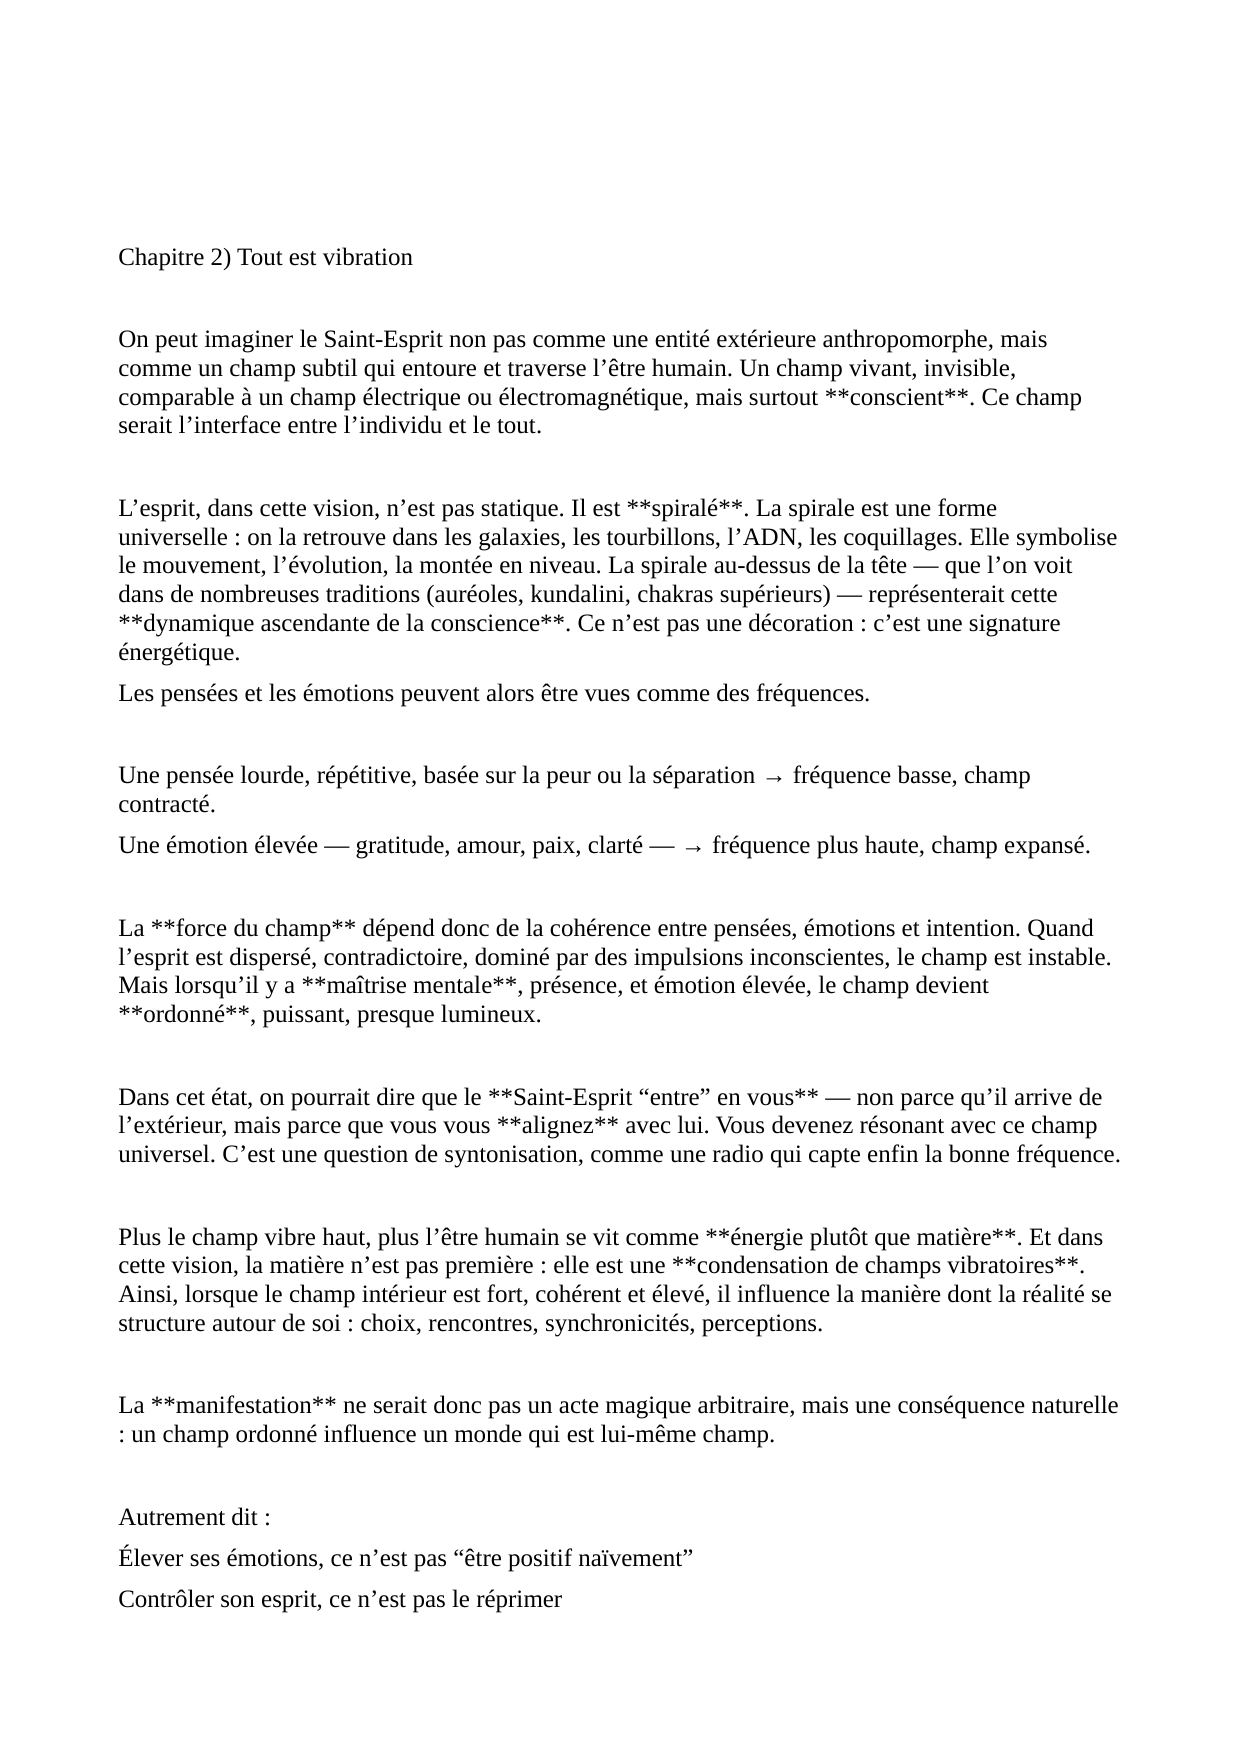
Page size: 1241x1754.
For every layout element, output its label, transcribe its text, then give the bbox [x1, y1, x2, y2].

text Les pensées et les émotions peuvent alors être vues comme des fréquences. [118, 678, 1122, 707]
text La **force du champ** dépend donc de la cohérence entre pensées, émotions et intention. Quand l’esprit est dispersé, contradictoire, dominé par des impulsions inconscientes, le champ est instable. Mais lorsqu’il y a **maîtrise mentale**, présence, et émotion élevée, le champ devient **ordonné**, puissant, presque lumineux. [118, 913, 1122, 1028]
text Autrement dit : [118, 1502, 1122, 1531]
text Une pensée lourde, répétitive, basée sur la peur ou la séparation → fréquence basse, champ contracté. [118, 761, 1122, 818]
text Chapitre 2) Tout est vibration [118, 242, 1122, 271]
text L’esprit, dans cette vision, n’est pas statique. Il est **spiralé**. La spirale est une forme universelle : on la retrouve dans les galaxies, les tourbillons, l’ADN, les coquillages. Elle symbolise le mouvement, l’évolution, la montée en niveau. La spirale au-dessus de la tête — que l’on voit dans de nombreuses traditions (auréoles, kundalini, chakras supérieurs) — représenterait cette **dynamique ascendante de la conscience**. Ce n’est pas une décoration : c’est une signature énergétique. [118, 493, 1122, 666]
text On peut imaginer le Saint-Esprit non pas comme une entité extérieure anthropomorphe, mais comme un champ subtil qui entoure et traverse l’être humain. Un champ vivant, invisible, comparable à un champ électrique ou électromagnétique, mais surtout **conscient**. Ce champ serait l’interface entre l’individu et le tout. [118, 324, 1122, 439]
text La **manifestation** ne serait donc pas un acte magique arbitraire, mais une conséquence naturelle : un champ ordonné influence un monde qui est lui-même champ. [118, 1391, 1122, 1448]
text Une émotion élevée — gratitude, amour, paix, clarté — → fréquence plus haute, champ expansé. [118, 831, 1122, 859]
text Contrôler son esprit, ce n’est pas le réprimer [118, 1584, 1122, 1613]
text Plus le champ vibre haut, plus l’être humain se vit comme **énergie plutôt que matière**. Et dans cette vision, la matière n’est pas première : elle est une **condensation de champs vibratoires**. Ainsi, lorsque le champ intérieur est fort, cohérent et élevé, il influence la manière dont la réalité se structure autour de soi : choix, rencontres, synchronicités, perceptions. [118, 1222, 1122, 1337]
text Dans cet état, on pourrait dire que le **Saint-Esprit “entre” en vous** — non parce qu’il arrive de l’extérieur, mais parce que vous vous **alignez** avec lui. Vous devenez résonant avec ce champ universel. C’est une question de syntonisation, comme une radio qui capte enfin la bonne fréquence. [118, 1082, 1122, 1168]
text Élever ses émotions, ce n’est pas “être positif naïvement” [118, 1543, 1122, 1572]
